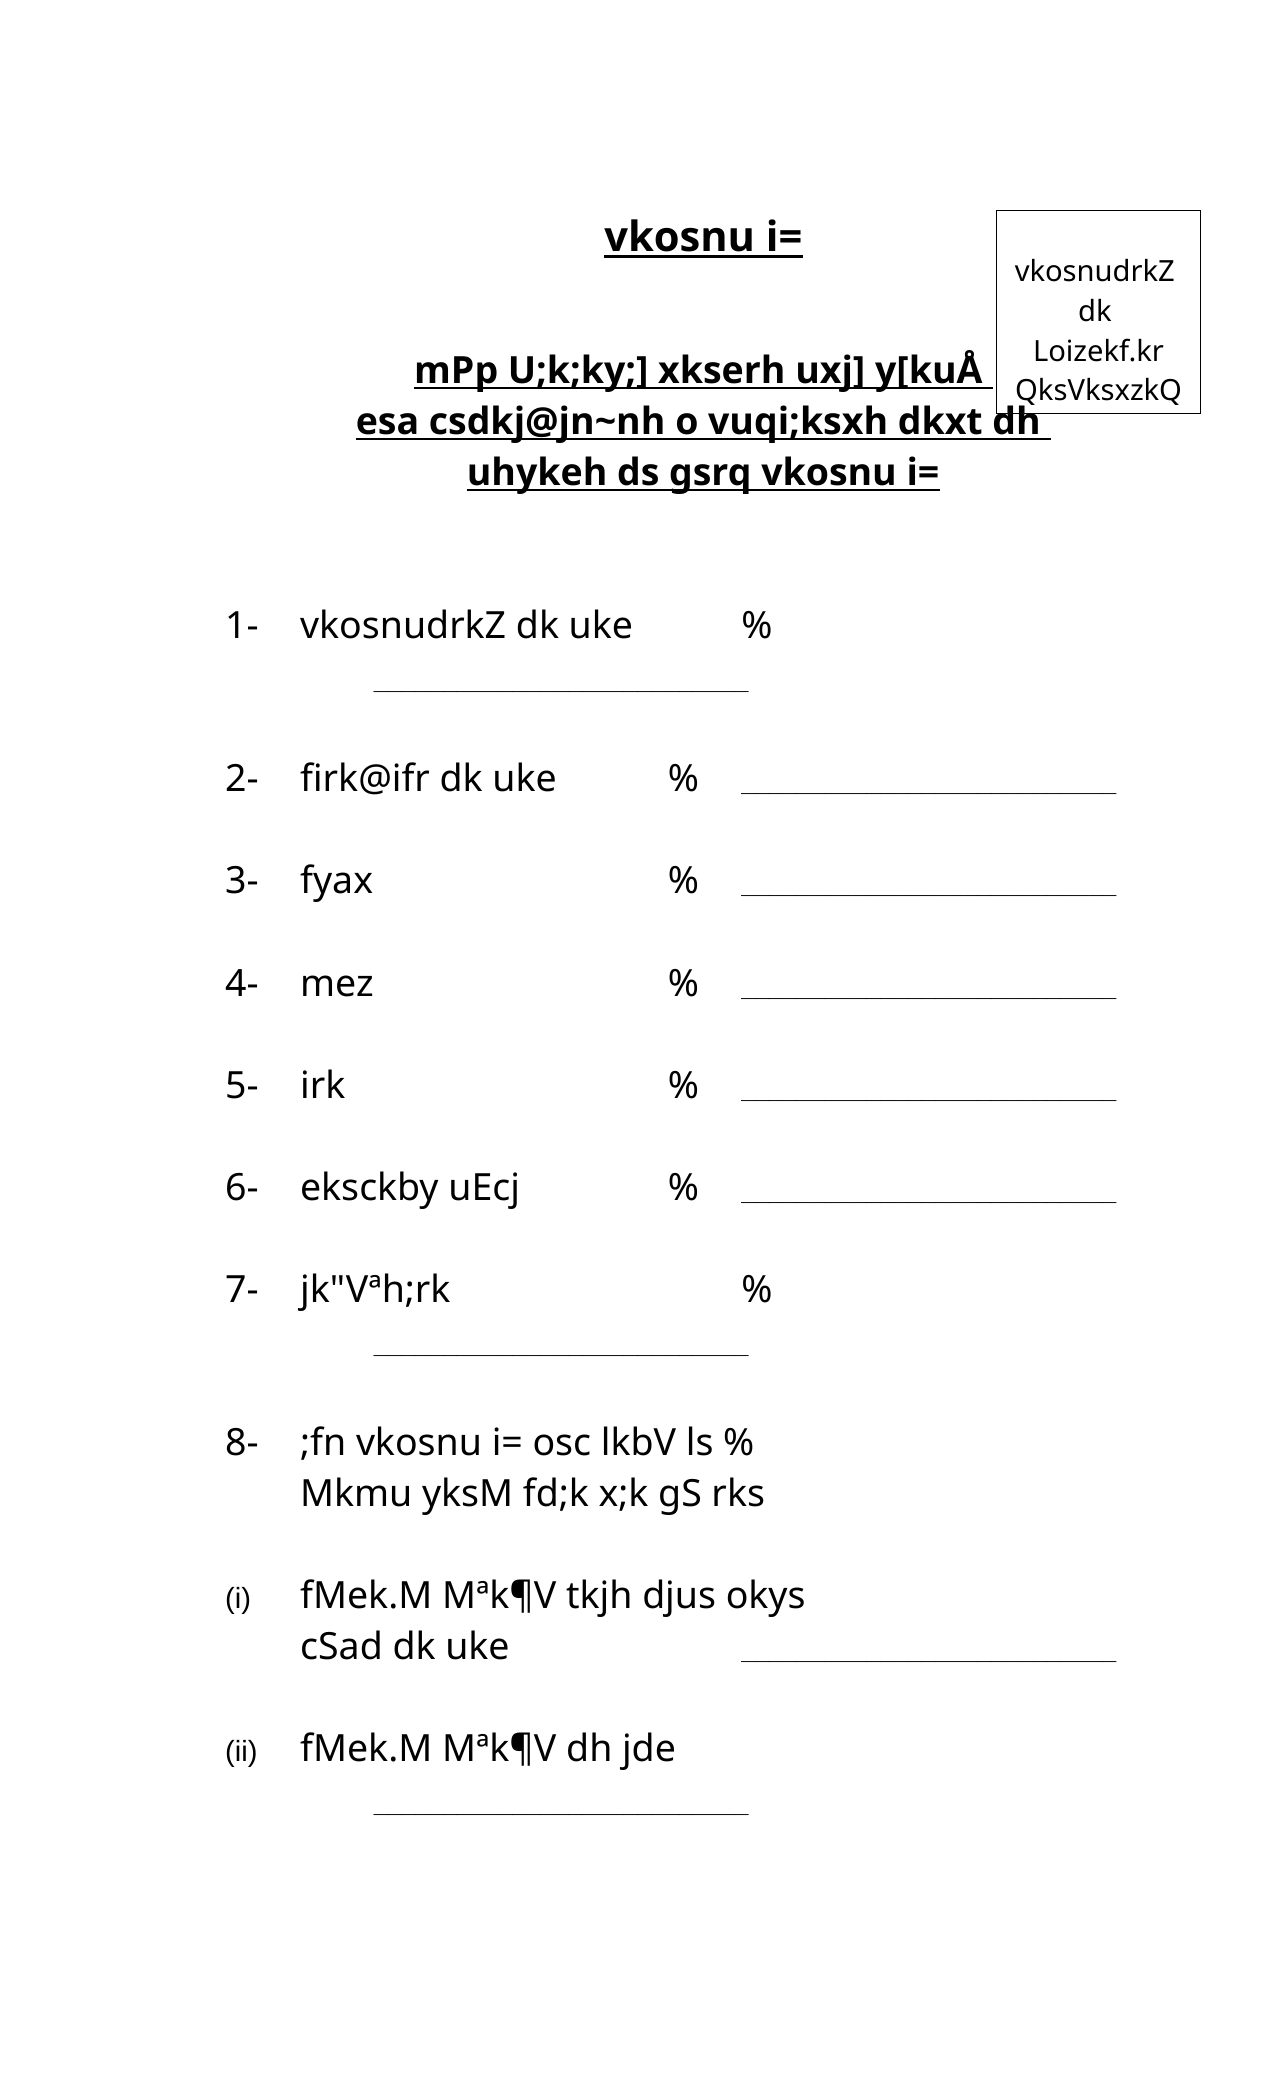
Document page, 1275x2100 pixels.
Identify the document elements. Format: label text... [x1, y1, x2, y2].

text mPp U;k;ky;] xkserh uxj] y[kuÅ [997, 343, 1181, 394]
text 7- jk"Vªh;rk % ___________________________ [225, 1262, 1181, 1364]
text Mkmu yksM fd;k x;k gS rks [225, 1466, 1181, 1517]
text 1- vkosnudrkZ dk uke % ___________________________ [225, 598, 1181, 701]
text mPp U;k;ky;] xkserh uxj] y[kuÅ [225, 343, 996, 394]
text esa csdkj@jn~nh o vuqi;ksxh dkxt dh [225, 394, 1181, 445]
text uhykeh ds gsrq vkosnu i= [225, 445, 1181, 496]
text 5- irk % ___________________________ [225, 1058, 1181, 1109]
text (ii) fMek.M Mªk¶V dh jde ___________________________ [225, 1721, 1181, 1823]
text 3- fyax % ___________________________ [225, 854, 1181, 905]
text 4- mez % ___________________________ [225, 956, 1181, 1007]
text 6- eksckby uEcj % ___________________________ [225, 1160, 1181, 1211]
text (i) fMek.M Mªk¶V tkjh djus okys [225, 1568, 1181, 1619]
text 8- ;fn vkosnu i= osc lkbV ls % [225, 1415, 1181, 1466]
text vkosnu i= [225, 207, 1181, 264]
text 2- firk@ifr dk uke % ___________________________ [225, 752, 1181, 803]
text cSad dk uke ___________________________ [225, 1619, 1181, 1670]
